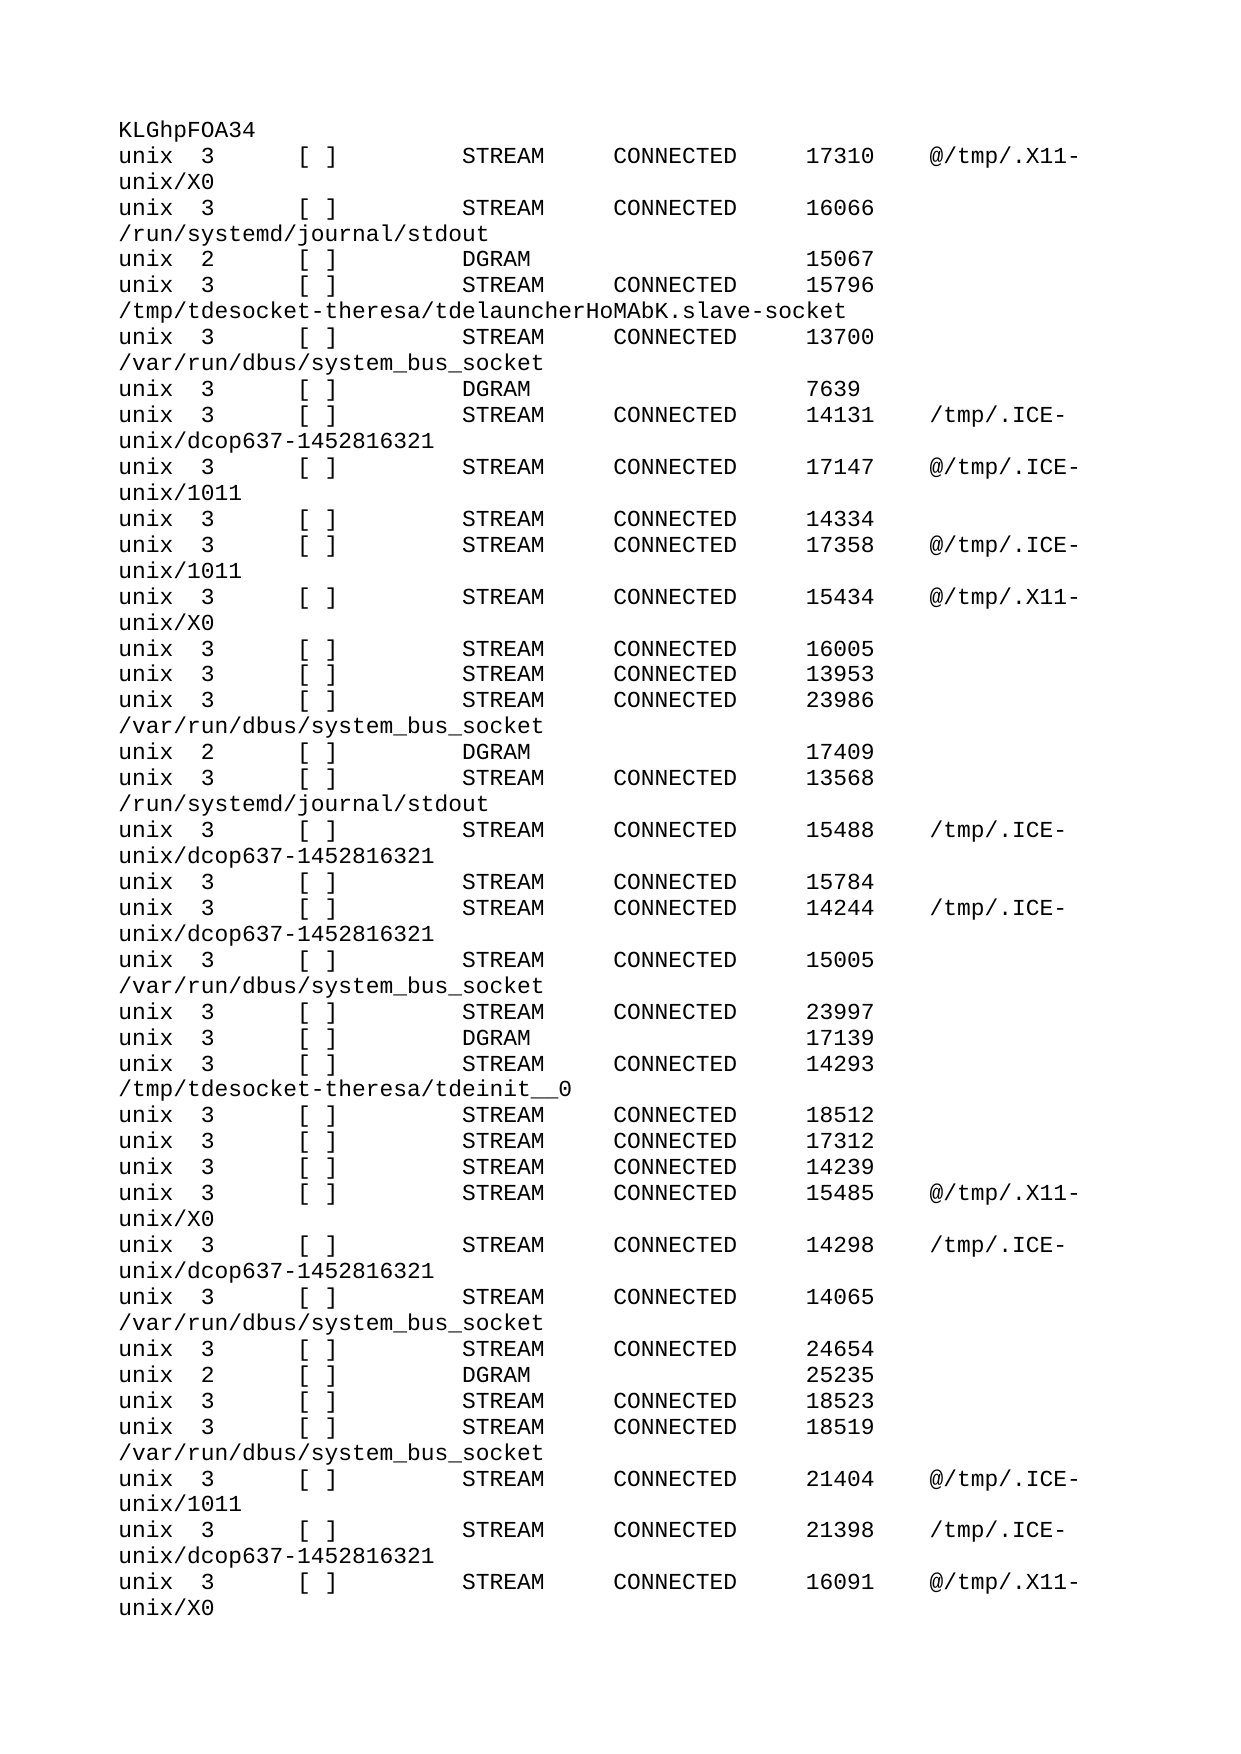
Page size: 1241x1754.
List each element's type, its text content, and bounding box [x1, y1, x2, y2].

text unix 3 [ ] STREAM CONNECTED 21404 @/tmp/.ICE-unix/1011 [118, 1467, 1122, 1519]
text unix 3 [ ] DGRAM 17139 [118, 1026, 1122, 1052]
text unix 3 [ ] STREAM CONNECTED 23986 /var/run/dbus/system_bus_socket [118, 689, 1122, 741]
text unix 3 [ ] DGRAM 7639 [118, 377, 1122, 403]
text unix 3 [ ] STREAM CONNECTED 14065 /var/run/dbus/system_bus_socket [118, 1285, 1122, 1337]
text unix 3 [ ] STREAM CONNECTED 18519 /var/run/dbus/system_bus_socket [118, 1415, 1122, 1467]
text unix 3 [ ] STREAM CONNECTED 14239 [118, 1156, 1122, 1182]
text unix 3 [ ] STREAM CONNECTED 18512 [118, 1104, 1122, 1130]
text unix 3 [ ] STREAM CONNECTED 16066 /run/systemd/journal/stdout [118, 196, 1122, 248]
text unix 3 [ ] STREAM CONNECTED 17358 @/tmp/.ICE-unix/1011 [118, 533, 1122, 585]
text unix 3 [ ] STREAM CONNECTED 21398 /tmp/.ICE-unix/dcop637-1452816321 [118, 1519, 1122, 1571]
text unix 3 [ ] STREAM CONNECTED 17147 @/tmp/.ICE-unix/1011 [118, 455, 1122, 507]
text KLGhpFOA34 [118, 118, 1122, 144]
text unix 3 [ ] STREAM CONNECTED 24654 [118, 1337, 1122, 1363]
text unix 3 [ ] STREAM CONNECTED 15784 [118, 870, 1122, 896]
text unix 2 [ ] DGRAM 25235 [118, 1363, 1122, 1389]
text unix 3 [ ] STREAM CONNECTED 16091 @/tmp/.X11-unix/X0 [118, 1571, 1122, 1622]
text unix 3 [ ] STREAM CONNECTED 14244 /tmp/.ICE-unix/dcop637-1452816321 [118, 896, 1122, 948]
text unix 3 [ ] STREAM CONNECTED 23997 [118, 1000, 1122, 1026]
text unix 3 [ ] STREAM CONNECTED 14298 /tmp/.ICE-unix/dcop637-1452816321 [118, 1233, 1122, 1285]
text unix 3 [ ] STREAM CONNECTED 13700 /var/run/dbus/system_bus_socket [118, 326, 1122, 377]
text unix 3 [ ] STREAM CONNECTED 17310 @/tmp/.X11-unix/X0 [118, 144, 1122, 196]
text unix 3 [ ] STREAM CONNECTED 16005 [118, 637, 1122, 663]
text unix 3 [ ] STREAM CONNECTED 17312 [118, 1130, 1122, 1156]
text unix 3 [ ] STREAM CONNECTED 13568 /run/systemd/journal/stdout [118, 767, 1122, 818]
text unix 3 [ ] STREAM CONNECTED 15434 @/tmp/.X11-unix/X0 [118, 585, 1122, 637]
text unix 2 [ ] DGRAM 17409 [118, 741, 1122, 767]
text unix 3 [ ] STREAM CONNECTED 15796 /tmp/tdesocket-theresa/tdelauncherHoMAbK.slave-socket [118, 274, 1122, 326]
text unix 3 [ ] STREAM CONNECTED 15005 /var/run/dbus/system_bus_socket [118, 948, 1122, 1000]
text unix 3 [ ] STREAM CONNECTED 14131 /tmp/.ICE-unix/dcop637-1452816321 [118, 403, 1122, 455]
text unix 3 [ ] STREAM CONNECTED 14293 /tmp/tdesocket-theresa/tdeinit__0 [118, 1052, 1122, 1104]
text unix 3 [ ] STREAM CONNECTED 18523 [118, 1389, 1122, 1415]
text unix 2 [ ] DGRAM 15067 [118, 248, 1122, 274]
text unix 3 [ ] STREAM CONNECTED 15485 @/tmp/.X11-unix/X0 [118, 1182, 1122, 1233]
text unix 3 [ ] STREAM CONNECTED 15488 /tmp/.ICE-unix/dcop637-1452816321 [118, 818, 1122, 870]
text unix 3 [ ] STREAM CONNECTED 13953 [118, 663, 1122, 689]
text unix 3 [ ] STREAM CONNECTED 14334 [118, 507, 1122, 533]
